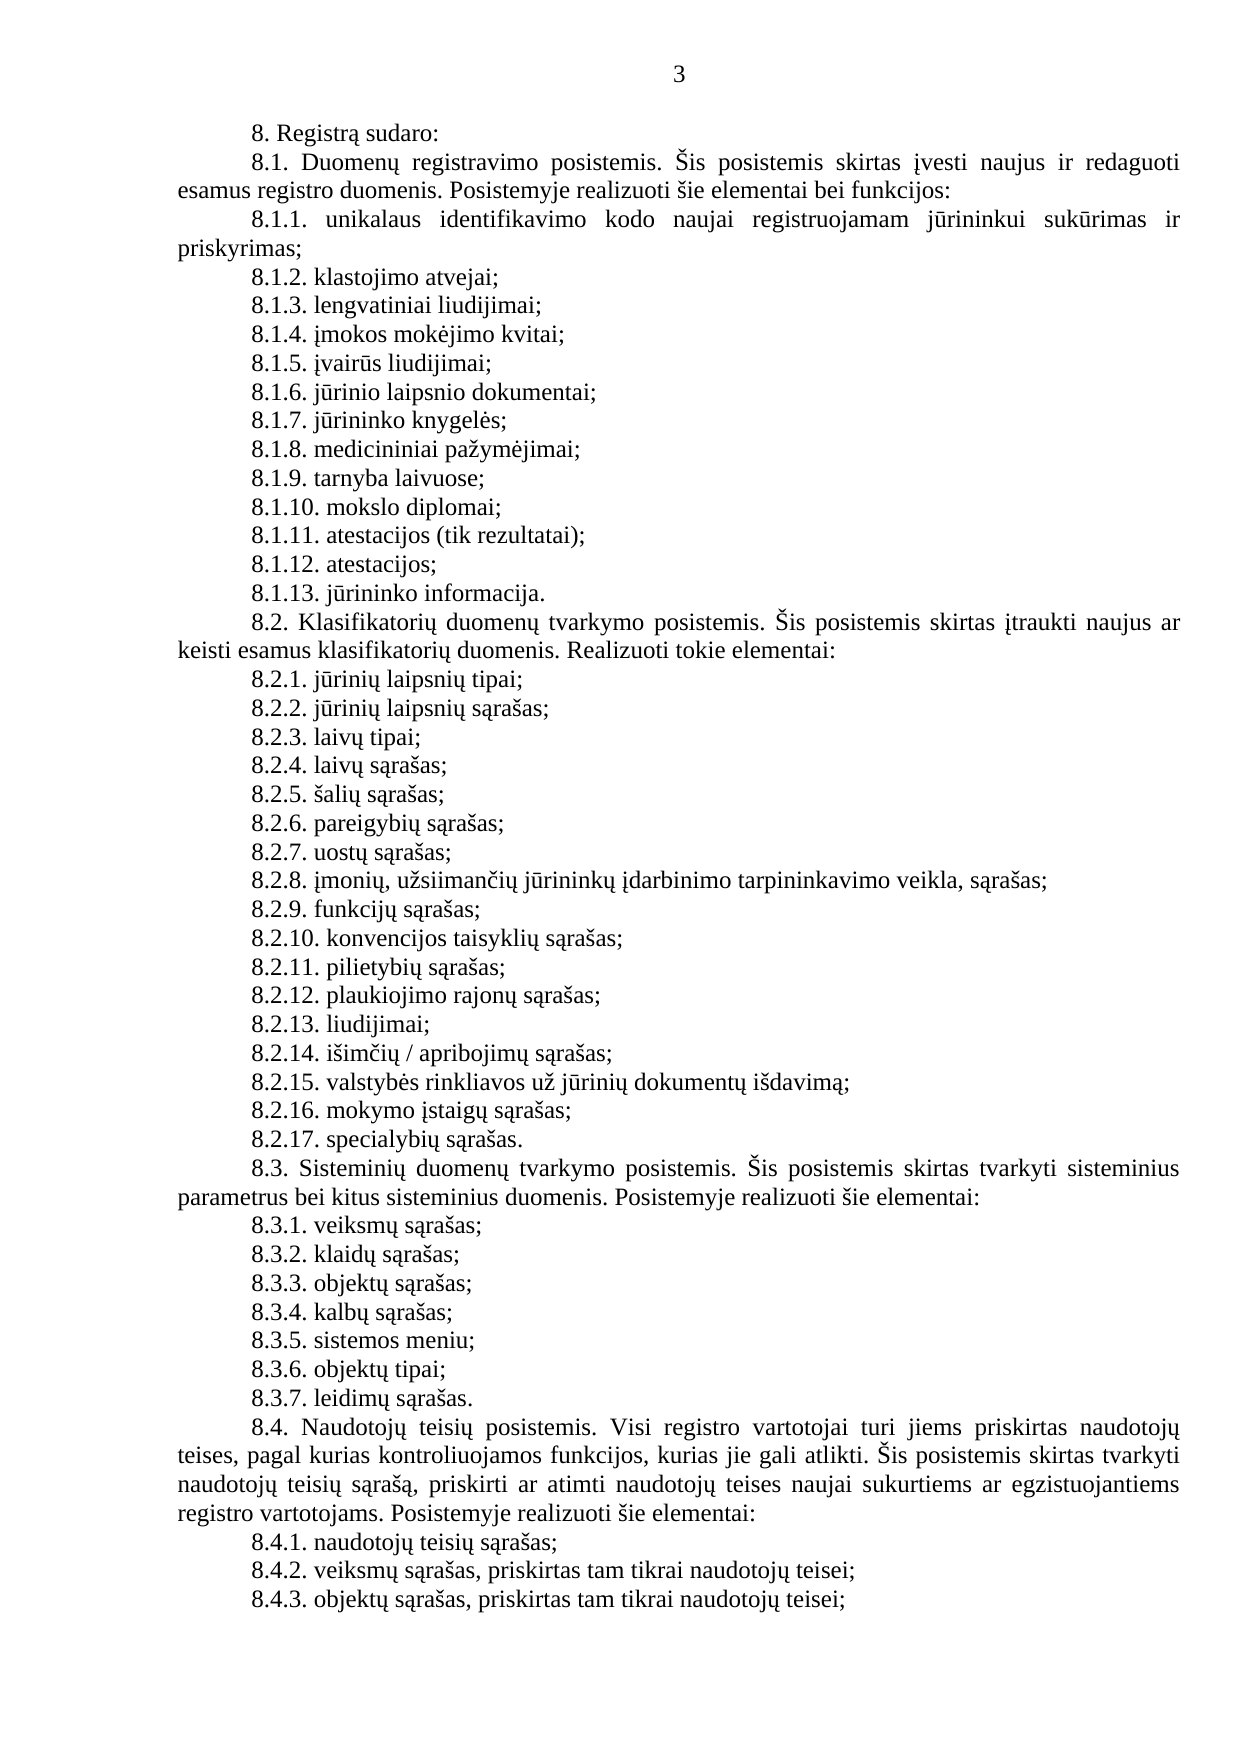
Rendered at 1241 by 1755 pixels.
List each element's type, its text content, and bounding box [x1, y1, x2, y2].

text 8.2.12. plaukiojimo rajonų sąrašas; [177, 981, 1181, 1009]
text 8.1.9. tarnyba laivuose; [177, 463, 1181, 492]
text 8.4. Naudotojų teisių posistemis. Visi registro vartotojai turi jiems priskirtas naudotojų teises, pagal kurias kontroliuojamos funkcijos, kurias jie gali atlikti. Šis posistemis skirtas tvarkyti naudotojų teisių sąrašą, priskirti ar atimti naudotojų teises naujai sukurtiems ar egzistuojantiems registro vartotojams. Posistemyje realizuoti šie elementai: [177, 1412, 1181, 1527]
text 8.4.1. naudotojų teisių sąrašas; [177, 1527, 1181, 1556]
text 8.3.4. kalbų sąrašas; [177, 1297, 1181, 1326]
text 8.3.6. objektų tipai; [177, 1354, 1181, 1383]
text 8.1.8. medicininiai pažymėjimai; [177, 434, 1181, 463]
text 8.1.4. įmokos mokėjimo kvitai; [177, 319, 1181, 348]
text 8.1.13. jūrininko informacija. [177, 578, 1181, 607]
text 8.2.6. pareigybių sąrašas; [177, 808, 1181, 837]
text 8.1.7. jūrininko knygelės; [177, 406, 1181, 434]
text 8.2.17. specialybių sąrašas. [177, 1124, 1181, 1153]
text 8.1.2. klastojimo atvejai; [177, 262, 1181, 291]
text 8.2.7. uostų sąrašas; [177, 837, 1181, 866]
text 8.1.10. mokslo diplomai; [177, 492, 1181, 521]
text 8.3.1. veiksmų sąrašas; [177, 1211, 1181, 1239]
text 8.2.10. konvencijos taisyklių sąrašas; [177, 923, 1181, 952]
text 8.3.3. objektų sąrašas; [177, 1268, 1181, 1297]
text 8.4.3. objektų sąrašas, priskirtas tam tikrai naudotojų teisei; [177, 1584, 1181, 1613]
text 8.3. Sisteminių duomenų tvarkymo posistemis. Šis posistemis skirtas tvarkyti sisteminius parametrus bei kitus sisteminius duomenis. Posistemyje realizuoti šie elementai: [177, 1153, 1181, 1211]
text 8.4.2. veiksmų sąrašas, priskirtas tam tikrai naudotojų teisei; [177, 1556, 1181, 1584]
text 8.2.9. funkcijų sąrašas; [177, 894, 1181, 923]
text 8.1.11. atestacijos (tik rezultatai); [177, 521, 1181, 549]
text 8.1.12. atestacijos; [177, 549, 1181, 578]
text 8.1.6. jūrinio laipsnio dokumentai; [177, 377, 1181, 406]
text 8.2.13. liudijimai; [177, 1009, 1181, 1038]
text 8.2.5. šalių sąrašas; [177, 779, 1181, 808]
text 8.1. Duomenų registravimo posistemis. Šis posistemis skirtas įvesti naujus ir redaguoti esamus registro duomenis. Posistemyje realizuoti šie elementai bei funkcijos: [177, 147, 1181, 204]
text 8.3.2. klaidų sąrašas; [177, 1239, 1181, 1268]
text 8.2.1. jūrinių laipsnių tipai; [177, 664, 1181, 693]
text 8.2.8. įmonių, užsiimančių jūrininkų įdarbinimo tarpininkavimo veikla, sąrašas; [177, 866, 1181, 894]
text 8.1.5. įvairūs liudijimai; [177, 348, 1181, 377]
text 8.2.4. laivų sąrašas; [177, 751, 1181, 779]
text 8.2.2. jūrinių laipsnių sąrašas; [177, 693, 1181, 722]
text 8.2.16. mokymo įstaigų sąrašas; [177, 1096, 1181, 1124]
text 8.2.3. laivų tipai; [177, 722, 1181, 751]
text 8.2. Klasifikatorių duomenų tvarkymo posistemis. Šis posistemis skirtas įtraukti naujus ar keisti esamus klasifikatorių duomenis. Realizuoti tokie elementai: [177, 607, 1181, 664]
text 8.1.3. lengvatiniai liudijimai; [177, 291, 1181, 319]
text 8.2.15. valstybės rinkliavos už jūrinių dokumentų išdavimą; [177, 1067, 1181, 1096]
text 8.3.7. leidimų sąrašas. [177, 1383, 1181, 1412]
text 8.2.11. pilietybių sąrašas; [177, 952, 1181, 981]
text 8.2.14. išimčių / apribojimų sąrašas; [177, 1038, 1181, 1067]
text 8.1.1. unikalaus identifikavimo kodo naujai registruojamam jūrininkui sukūrimas ir priskyrimas; [177, 204, 1181, 262]
text 8.3.5. sistemos meniu; [177, 1326, 1181, 1354]
text 8. Registrą sudaro: [177, 118, 1181, 147]
